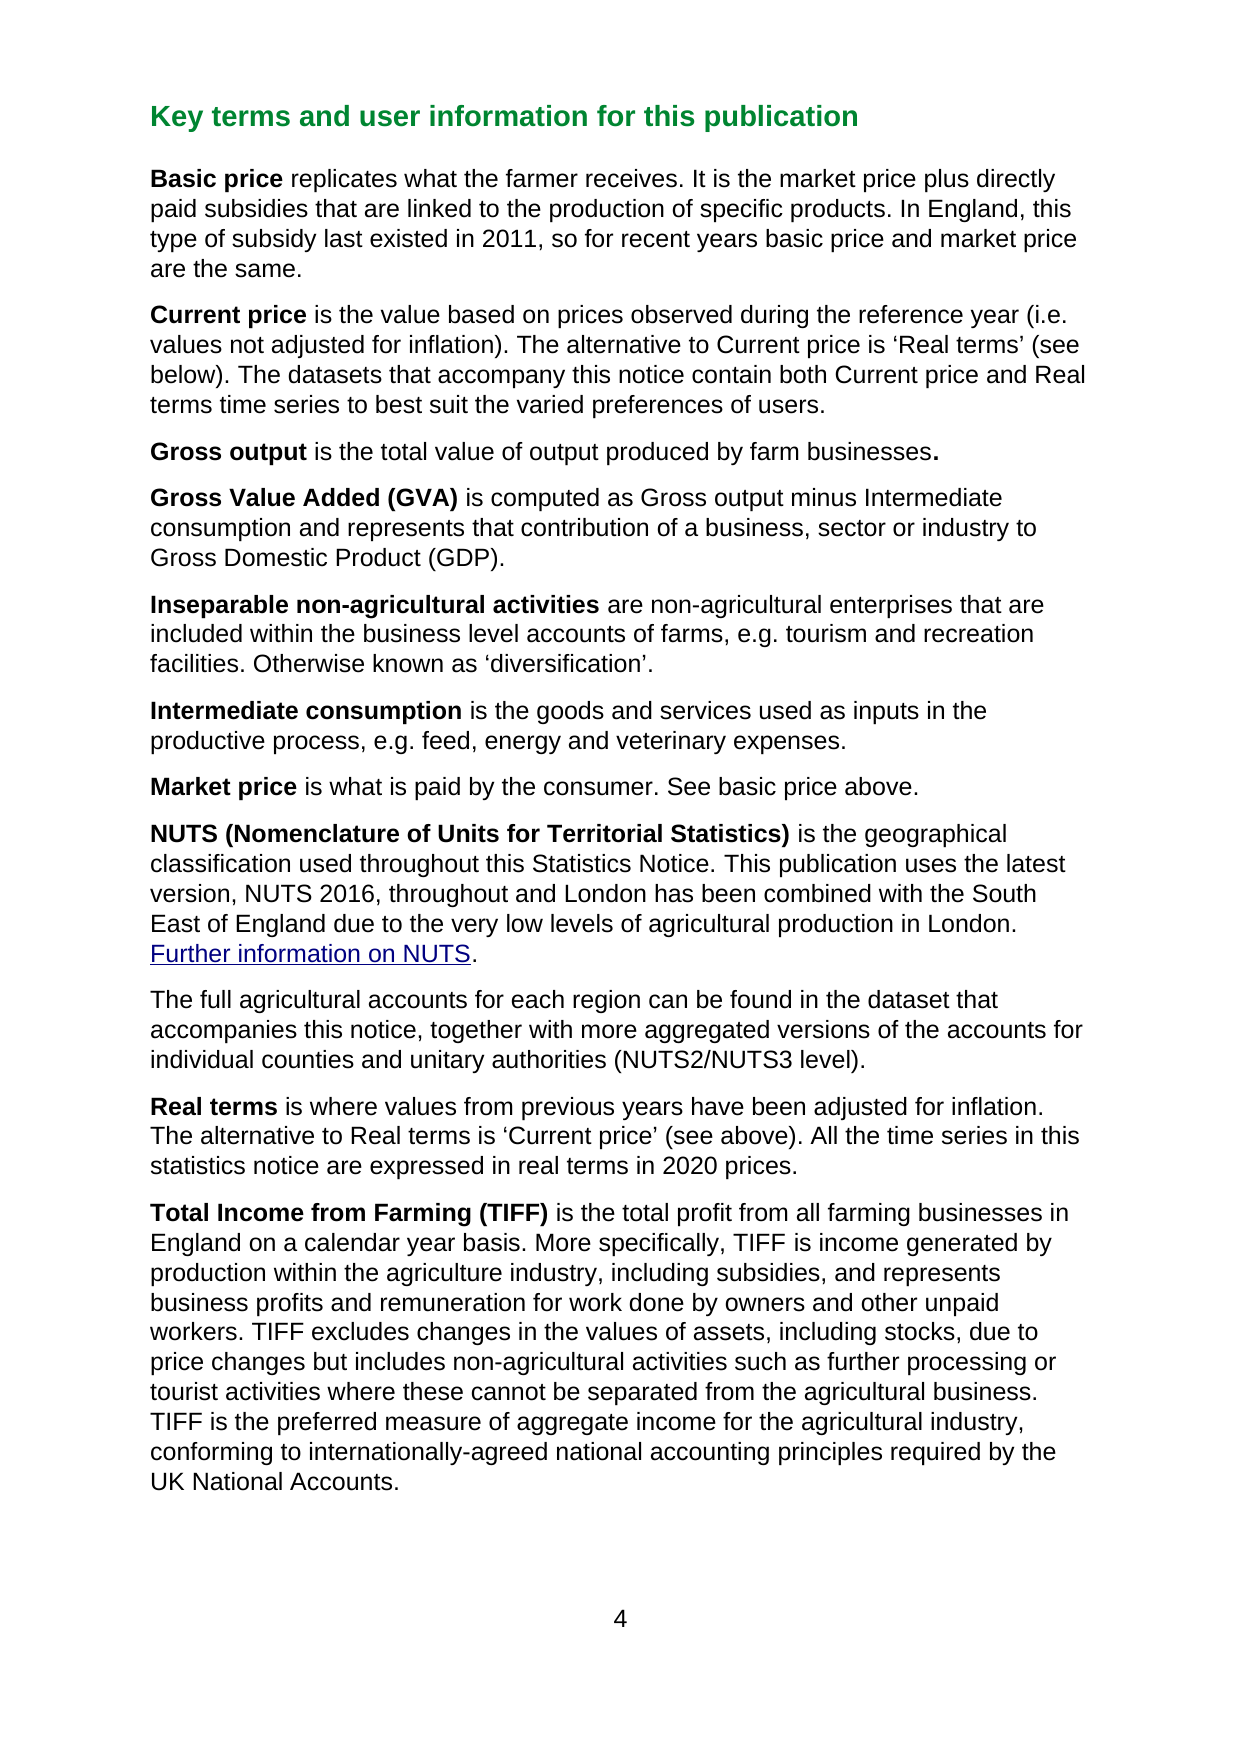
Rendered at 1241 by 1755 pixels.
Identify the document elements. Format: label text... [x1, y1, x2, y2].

text Current price is the value based on prices observed during the reference year (i.e. values not adjusted for inflation). The alternative to Current price is ‘Real terms’ (see below). The datasets that accompany this notice contain both Current price and Real terms time series to best suit the varied preferences of users. [150, 300, 1090, 419]
text NUTS (Nomenclature of Units for Territorial Statistics) is the geographical classification used throughout this Statistics Notice. This publication uses the latest version, NUTS 2016, throughout and London has been combined with the South East of England due to the very low levels of agricultural production in London. Further information on NUTS. [150, 819, 1090, 967]
text Market price is what is paid by the consumer. See basic price above. [150, 772, 1090, 801]
text Gross Value Added (GVA) is computed as Gross output minus Intermediate consumption and represents that contribution of a business, sector or industry to Gross Domestic Product (GDP). [150, 483, 1090, 572]
text Real terms is where values from previous years have been adjusted for inflation. The alternative to Real terms is ‘Current price’ (see above). All the time series in this statistics notice are expressed in real terms in 2020 prices. [150, 1091, 1090, 1180]
text Gross output is the total value of output produced by farm businesses. [150, 437, 1090, 465]
text The full agricultural accounts for each region can be found in the dataset that accompanies this notice, together with more aggregated versions of the accounts for individual counties and unitary authorities (NUTS2/NUTS3 level). [150, 985, 1090, 1074]
subtitle Key terms and user information for this publication [150, 99, 1090, 132]
text Total Income from Farming (TIFF) is the total profit from all farming businesses in England on a calendar year basis. More specifically, TIFF is income generated by production within the agriculture industry, including subsidies, and represents business profits and remuneration for work done by owners and other unpaid workers. TIFF excludes changes in the values of assets, including stocks, due to price changes but includes non-agricultural activities such as further processing or tourist activities where these cannot be separated from the agricultural business. TIFF is the preferred measure of aggregate income for the agricultural industry, conforming to internationally-agreed national accounting principles required by the UK National Accounts. [150, 1198, 1090, 1496]
text Intermediate consumption is the goods and services used as inputs in the productive process, e.g. feed, energy and veterinary expenses. [150, 696, 1090, 754]
text Inseparable non-agricultural activities are non-agricultural enterprises that are included within the business level accounts of farms, e.g. tourism and recreation facilities. Otherwise known as ‘diversification’. [150, 589, 1090, 678]
text Basic price replicates what the farmer receives. It is the market price plus directly paid subsidies that are linked to the production of specific products. In England, this type of subsidy last existed in 2011, so for recent years basic price and market price are the same. [150, 164, 1090, 283]
